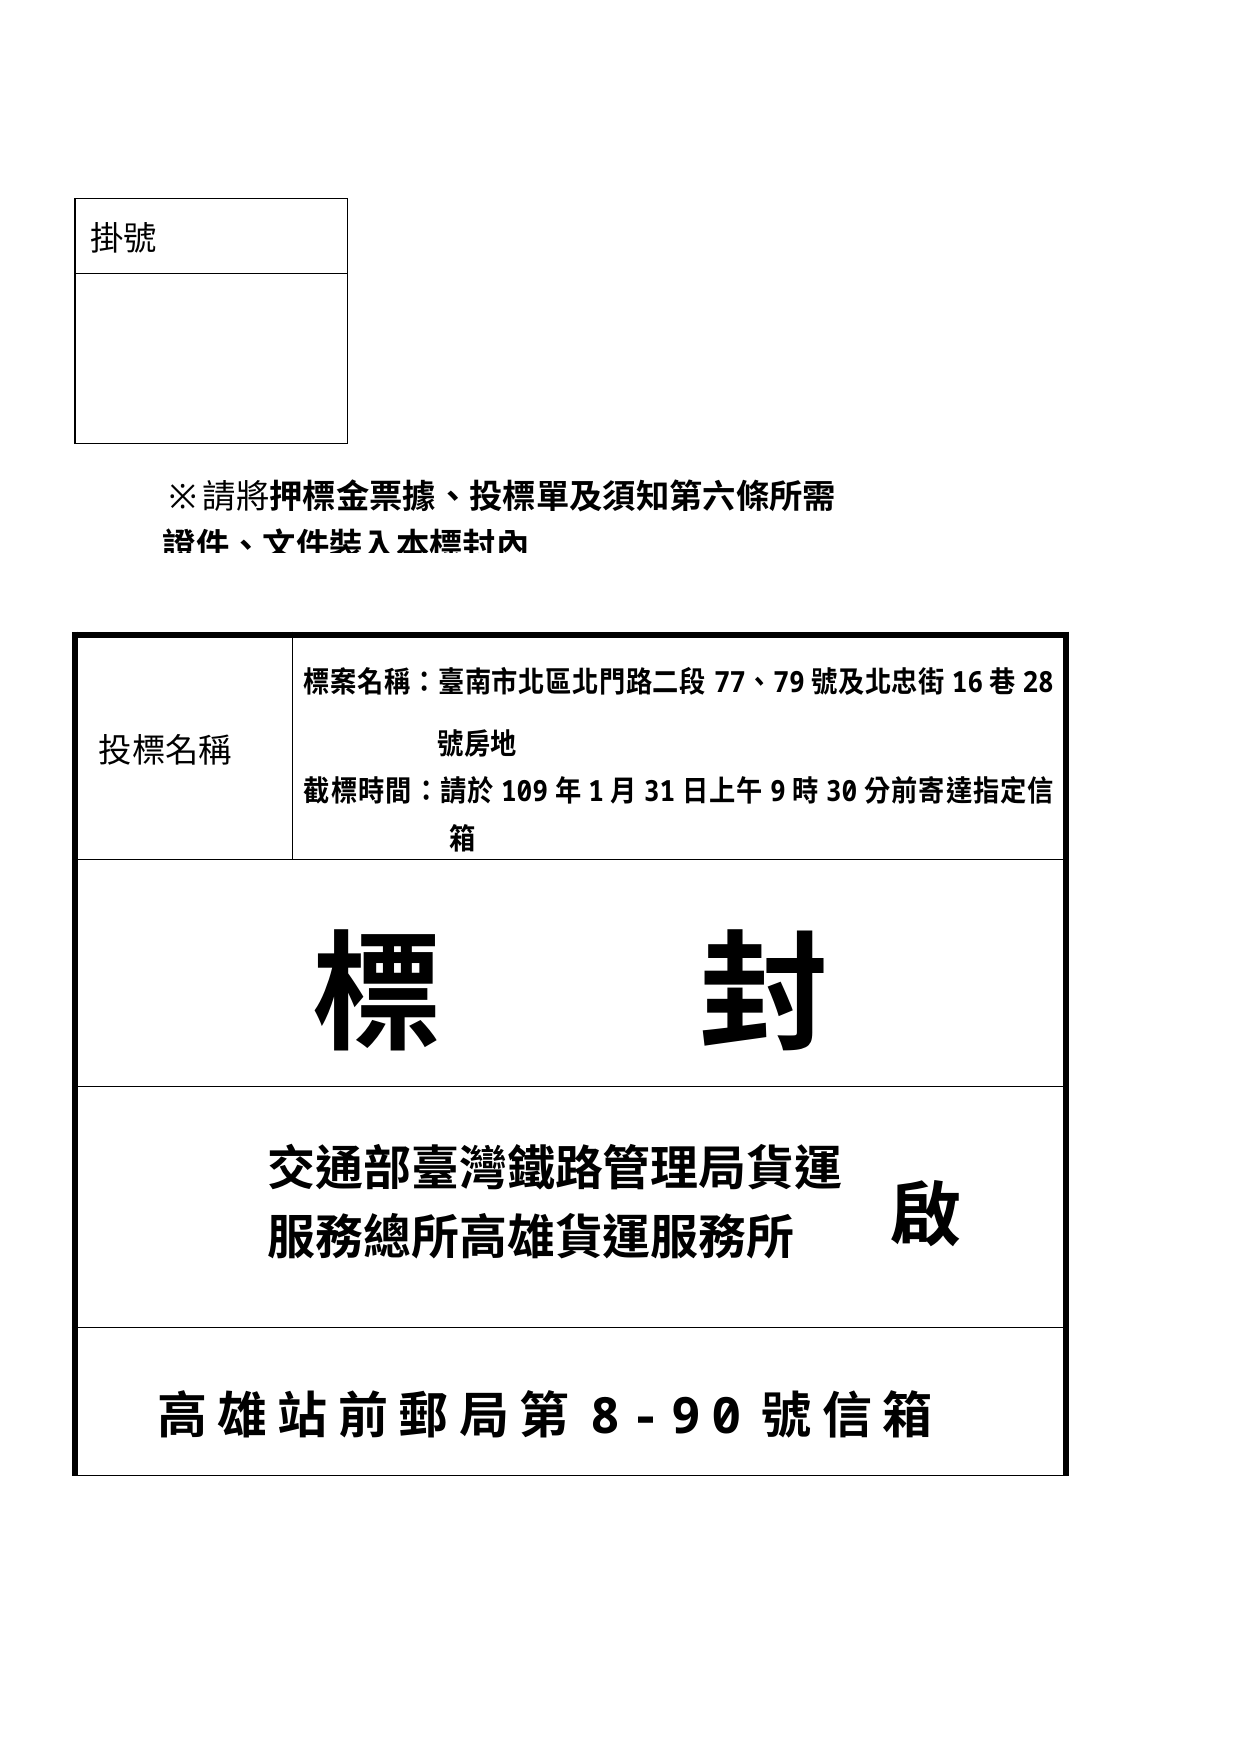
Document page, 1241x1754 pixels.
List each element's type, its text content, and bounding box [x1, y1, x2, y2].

table_cell 交通部臺灣鐵路管理局貨運服務總所高雄貨運服務所 啟 [78, 1087, 1063, 1326]
table_cell 高雄站前郵局第8-90號信箱 [78, 1328, 1063, 1475]
table_cell 標 封 [78, 860, 1063, 1086]
table_header 標案名稱：臺南市北區北門路二段77、79號及北忠街16巷28號房地 截標時間：請於109年1月31日上午9時30分前寄達指定信箱 [293, 638, 1063, 859]
text ※請將押標金票據、投標單及須知第六條所需證件、文件裝入本標封內 [163, 470, 840, 553]
table_cell [76, 274, 347, 443]
table_header 掛號 [76, 199, 347, 273]
table_header 投標名稱 [78, 638, 292, 859]
